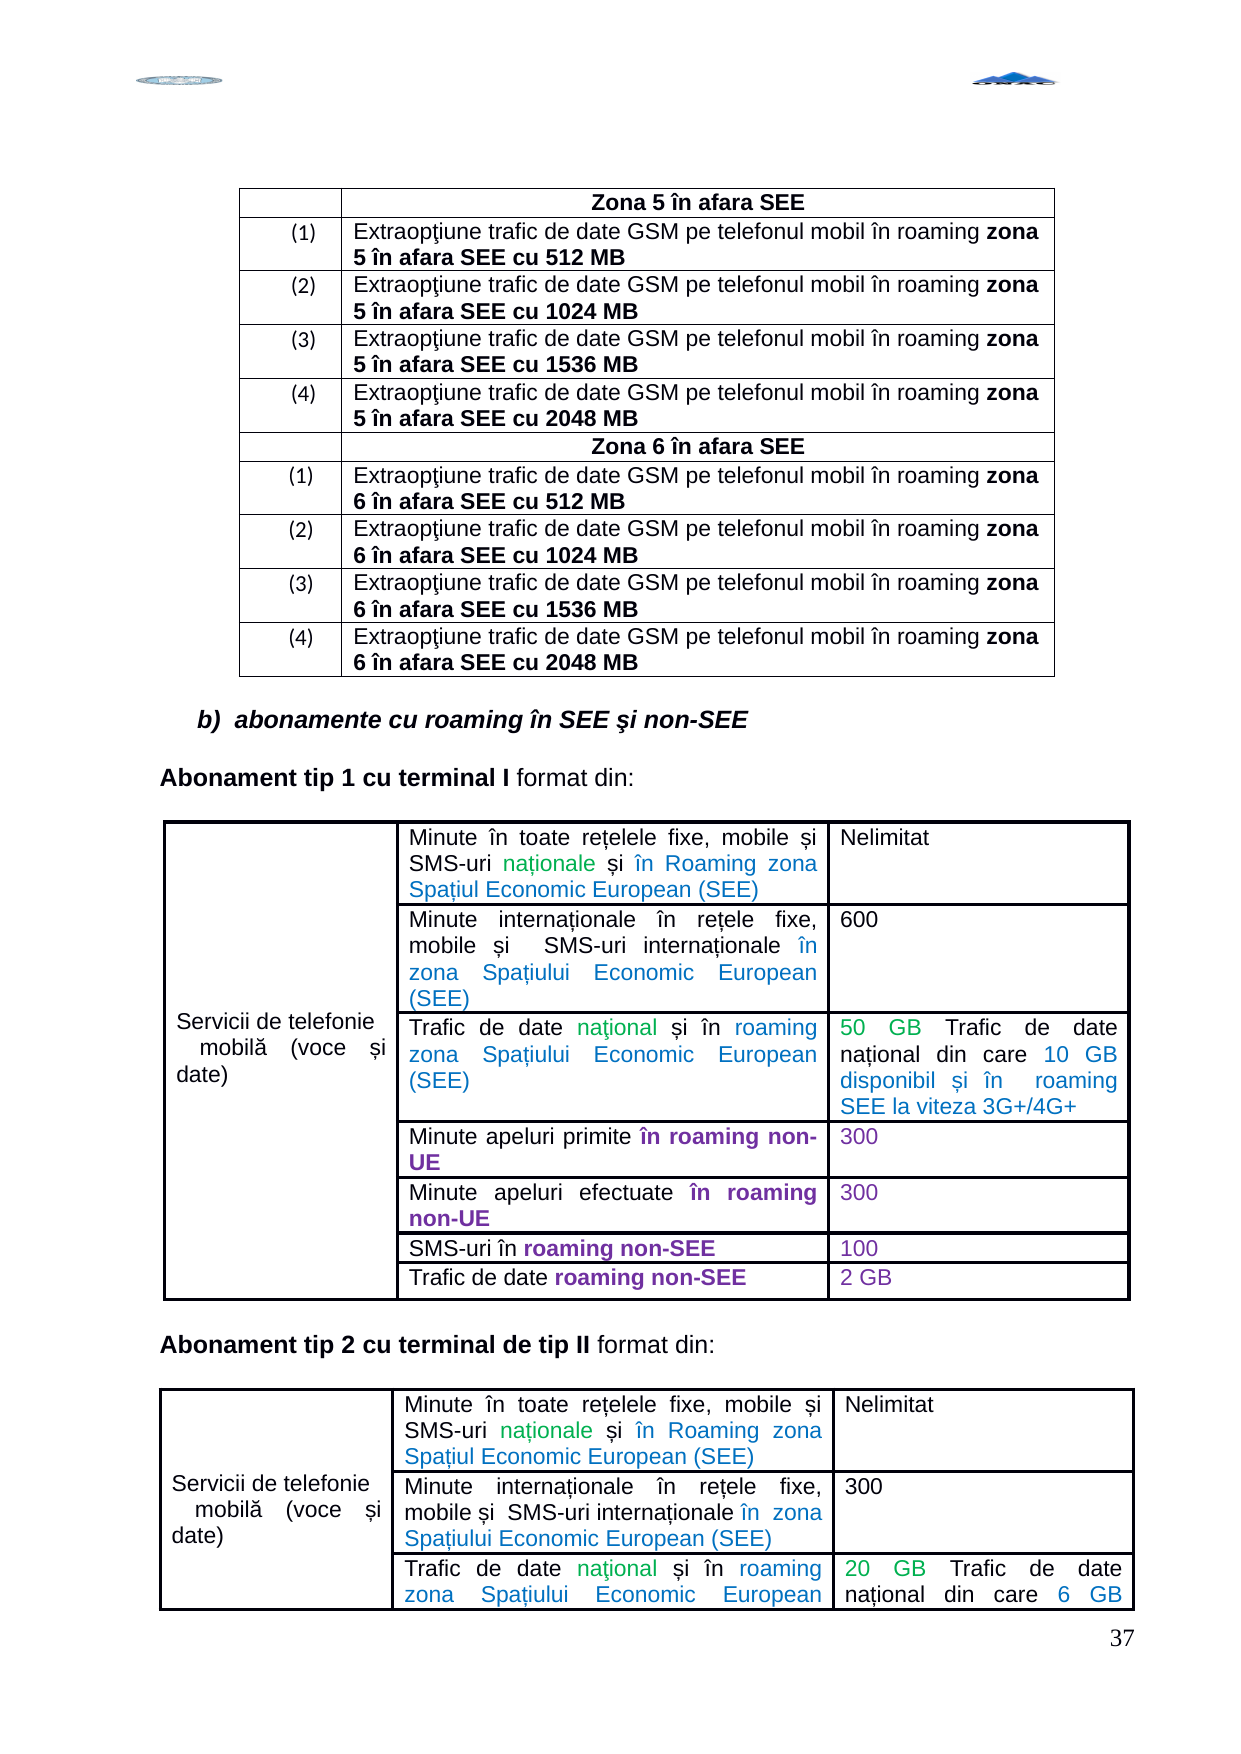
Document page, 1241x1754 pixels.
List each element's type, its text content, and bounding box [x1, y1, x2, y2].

table_cell Minute internaționale în rețele fixe, mobile și SMS-uri internaționale în zona Spațiului Economic European (SEE) [399, 906, 827, 1011]
picture [136, 76, 223, 85]
table_cell 50 GB Trafic de date național din care 10 GB disponibil și în roaming SEE la viteza 3G+/4G+ [830, 1014, 1127, 1120]
table_cell 2 GB [830, 1264, 1127, 1298]
table_cell Minute apeluri primite în roaming non-UE [399, 1123, 827, 1176]
table_cell Extraopţiune trafic de date GSM pe telefonul mobil în roaming zona 5 în afara SEE cu 2048 MB [342, 379, 1054, 432]
table_cell [240, 433, 341, 461]
table_cell Extraopţiune trafic de date GSM pe telefonul mobil în roaming zona 5 în afara SEE cu 1024 MB [342, 271, 1054, 324]
picture [969, 72, 1061, 85]
table_cell [240, 515, 341, 568]
table_cell Trafic de date naţional și în roaming zona Spațiului Economic European (SEE) [399, 1014, 827, 1120]
table_cell 300 [835, 1473, 1132, 1552]
table_cell Extraopţiune trafic de date GSM pe telefonul mobil în roaming zona 5 în afara SEE cu 512 MB [342, 218, 1054, 270]
table_cell [240, 569, 341, 622]
table_cell 20 GB Trafic de date național din care 6 GB [835, 1555, 1132, 1608]
table_cell Extraopţiune trafic de date GSM pe telefonul mobil în roaming zona 5 în afara SEE cu 1536 MB [342, 325, 1054, 378]
table_header Minute în toate rețelele fixe, mobile și SMS-uri naționale și în Roaming zona Spațiul Economic European (SEE) [394, 1391, 832, 1469]
table_cell 600 [830, 906, 1127, 1011]
table_cell 100 [830, 1235, 1127, 1261]
table_cell [240, 379, 341, 432]
table_cell [240, 325, 341, 378]
table_cell Extraopţiune trafic de date GSM pe telefonul mobil în roaming zona 6 în afara SEE cu 1536 MB [342, 569, 1054, 622]
table_cell [240, 218, 341, 270]
table_cell Zona 6 în afara SEE [342, 433, 1054, 461]
table_cell SMS-uri în roaming non-SEE [399, 1235, 827, 1261]
table_cell Extraopţiune trafic de date GSM pe telefonul mobil în roaming zona 6 în afara SEE cu 512 MB [342, 462, 1054, 514]
table_cell Zona 5 în afara SEE [342, 189, 1054, 217]
list Abonament tip 2 cu terminal de tip II format din: [159, 1330, 1134, 1359]
table_cell Trafic de date roaming non-SEE [399, 1264, 827, 1298]
table_cell [240, 189, 341, 217]
table_header Nelimitat [835, 1391, 1132, 1469]
table_cell Extraopţiune trafic de date GSM pe telefonul mobil în roaming zona 6 în afara SEE cu 2048 MB [342, 623, 1054, 676]
table_header Servicii de telefonie mobilă (voce și date) [166, 824, 396, 1298]
table_cell [240, 271, 341, 324]
table_header Minute în toate rețelele fixe, mobile și SMS-uri naționale și în Roaming zona Spațiul Economic European (SEE) [399, 824, 827, 903]
table_cell [240, 462, 341, 514]
table_cell Trafic de date naţional și în roaming zona Spațiului Economic European [394, 1555, 832, 1608]
list Abonament tip 1 cu terminal I format din: [159, 763, 1134, 792]
list abonamente cu roaming în SEE şi non-SEE [197, 705, 1134, 734]
table_cell [240, 623, 341, 676]
table_header Servicii de telefonie mobilă (voce și date) [162, 1391, 391, 1608]
table_header Nelimitat [830, 824, 1127, 903]
table_cell 300 [830, 1123, 1127, 1176]
table_cell 300 [830, 1179, 1127, 1231]
table_cell Extraopţiune trafic de date GSM pe telefonul mobil în roaming zona 6 în afara SEE cu 1024 MB [342, 515, 1054, 568]
table_cell Minute internaționale în rețele fixe, mobile și SMS-uri internaționale în zona Spațiului Economic European (SEE) [394, 1473, 832, 1552]
table_cell Minute apeluri efectuate în roaming non-UE [399, 1179, 827, 1231]
